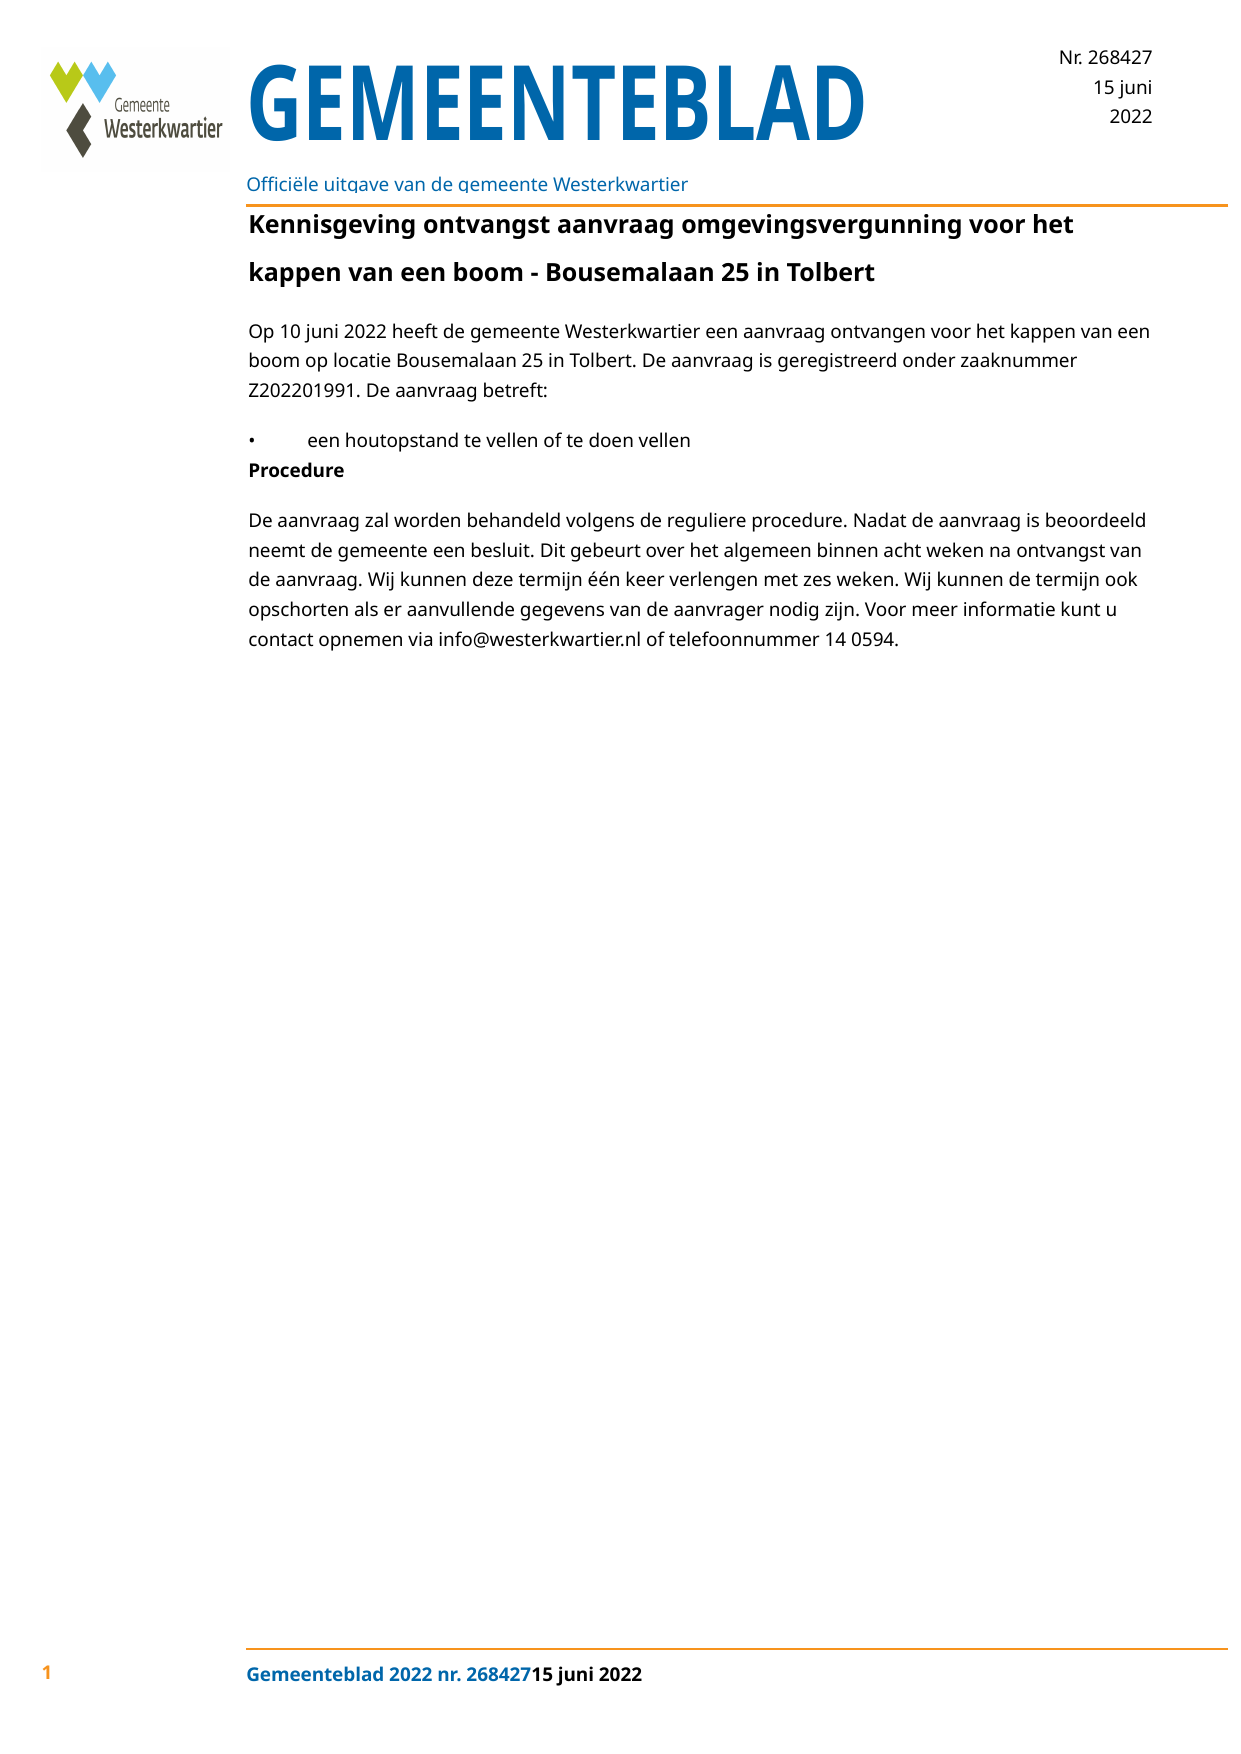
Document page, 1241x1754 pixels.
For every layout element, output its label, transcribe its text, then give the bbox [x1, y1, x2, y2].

text Op 10 juni 2022 heeft de gemeente Westerkwartier een aanvraag ontvangen voor het kappen van een boom op locatie Bousemalaan 25 in Tolbert. De aanvraag is geregistreerd onder zaaknummer Z202201991. De aanvraag betreft: [248, 318, 1152, 403]
text Procedure [248, 457, 1152, 483]
text De aanvraag zal worden behandeld volgens de reguliere procedure. Nadat de aanvraag is beoordeeld neemt de gemeente een besluit. Dit gebeurt over het algemeen binnen acht weken na ontvangst van de aanvraag. Wij kunnen deze termijn één keer verlengen met zes weken. Wij kunnen de termijn ook opschorten als er aanvullende gegevens van de aanvrager nodig zijn. Voor meer informatie kunt u contact opnemen via info@westerkwartier.nl of telefoonnummer 14 0594. [248, 507, 1152, 652]
list een houtopstand te vellen of te doen vellen [248, 427, 1152, 453]
picture [41, 47, 231, 172]
text Kennisgeving ontvangst aanvraag omgevingsvergunning voor het kappen van een boom - Bousemalaan 25 in Tolbert [248, 207, 1152, 288]
